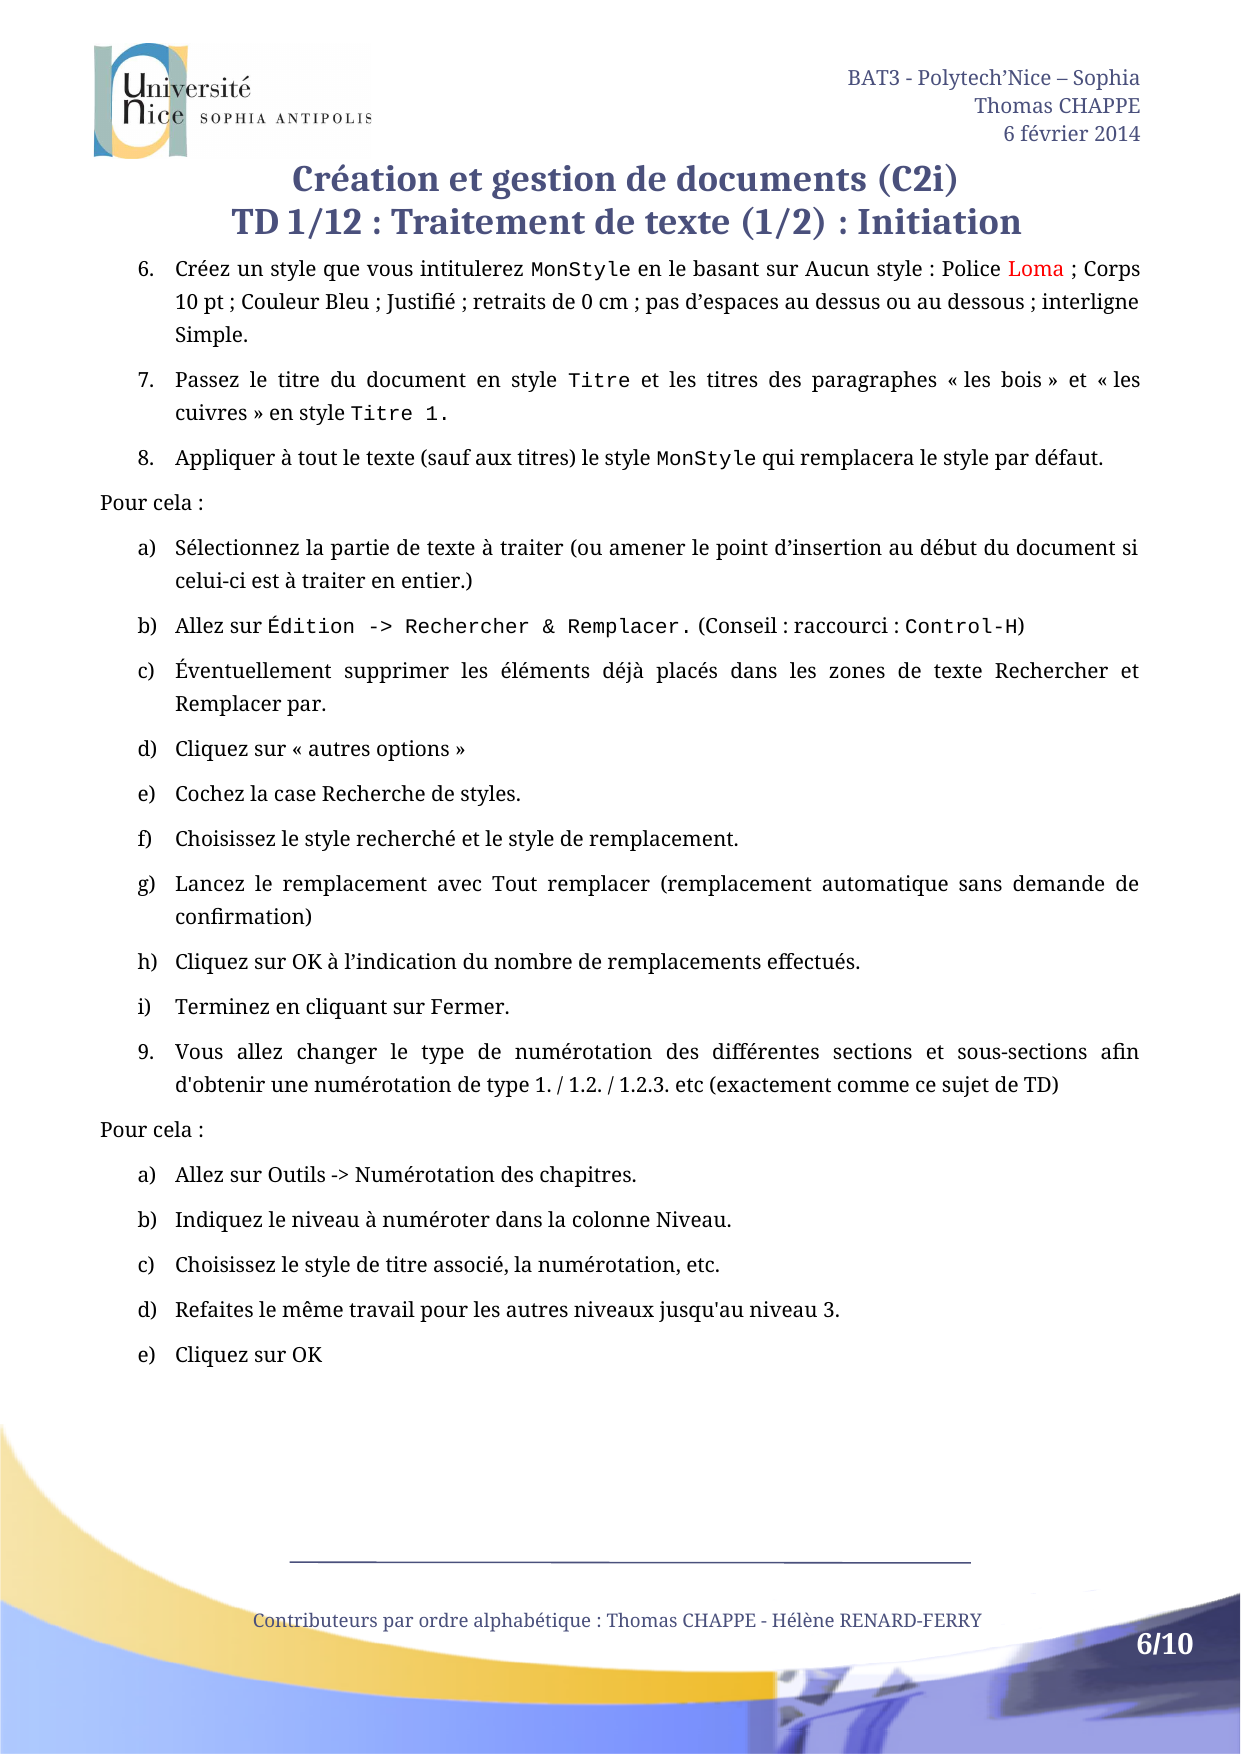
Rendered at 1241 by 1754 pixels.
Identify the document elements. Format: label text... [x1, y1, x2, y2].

list Indiquez le niveau à numéroter dans la colonne Niveau. [137, 1205, 1140, 1234]
list Choisissez le style recherché et le style de remplacement. [137, 824, 1140, 853]
list Cliquez sur OK [137, 1341, 1140, 1369]
text Pour cela : [100, 1115, 1140, 1143]
list Allez sur Édition -> Rechercher & Remplacer. (Conseil : raccourci : Control-H) [137, 611, 1140, 640]
list Cochez la case Recherche de styles. [137, 779, 1140, 808]
list Vous allez changer le type de numérotation des différentes sections et sous-sections afin d'obtenir une numérotation de type 1. / 1.2. / 1.2.3. etc (exactement comme ce sujet de TD) [137, 1037, 1140, 1098]
list Appliquer à tout le texte (sauf aux titres) le style MonStyle qui remplacera le style par défaut. [137, 443, 1140, 472]
picture [93, 43, 372, 159]
list Terminez en cliquant sur Fermer. [137, 992, 1140, 1021]
list Cliquez sur « autres options » [137, 734, 1140, 763]
picture [0, 1424, 1241, 1754]
list Sélectionnez la partie de texte à traiter (ou amener le point d’insertion au début du document si celui-ci est à traiter en entier.) [137, 533, 1140, 594]
list Créez un style que vous intitulerez MonStyle en le basant sur Aucun style : Police Loma ; Corps 10 pt ; Couleur Bleu ; Justifié ; retraits de 0 cm ; pas d’espaces au dessus ou au dessous ; interligne Simple. [137, 254, 1140, 348]
list Choisissez le style de titre associé, la numérotation, etc. [137, 1250, 1140, 1279]
list Cliquez sur OK à l’indication du nombre de remplacements effectués. [137, 947, 1140, 976]
list Passez le titre du document en style Titre et les titres des paragraphes « les bois » et « les cuivres » en style Titre 1. [137, 365, 1140, 426]
list Refaites le même travail pour les autres niveaux jusqu'au niveau 3. [137, 1296, 1140, 1324]
list Lancez le remplacement avec Tout remplacer (remplacement automatique sans demande de confirmation) [137, 869, 1140, 931]
list Allez sur Outils -> Numérotation des chapitres. [137, 1160, 1140, 1189]
text Pour cela : [100, 488, 1140, 517]
list Éventuellement supprimer les éléments déjà placés dans les zones de texte Rechercher et Remplacer par. [137, 656, 1140, 717]
